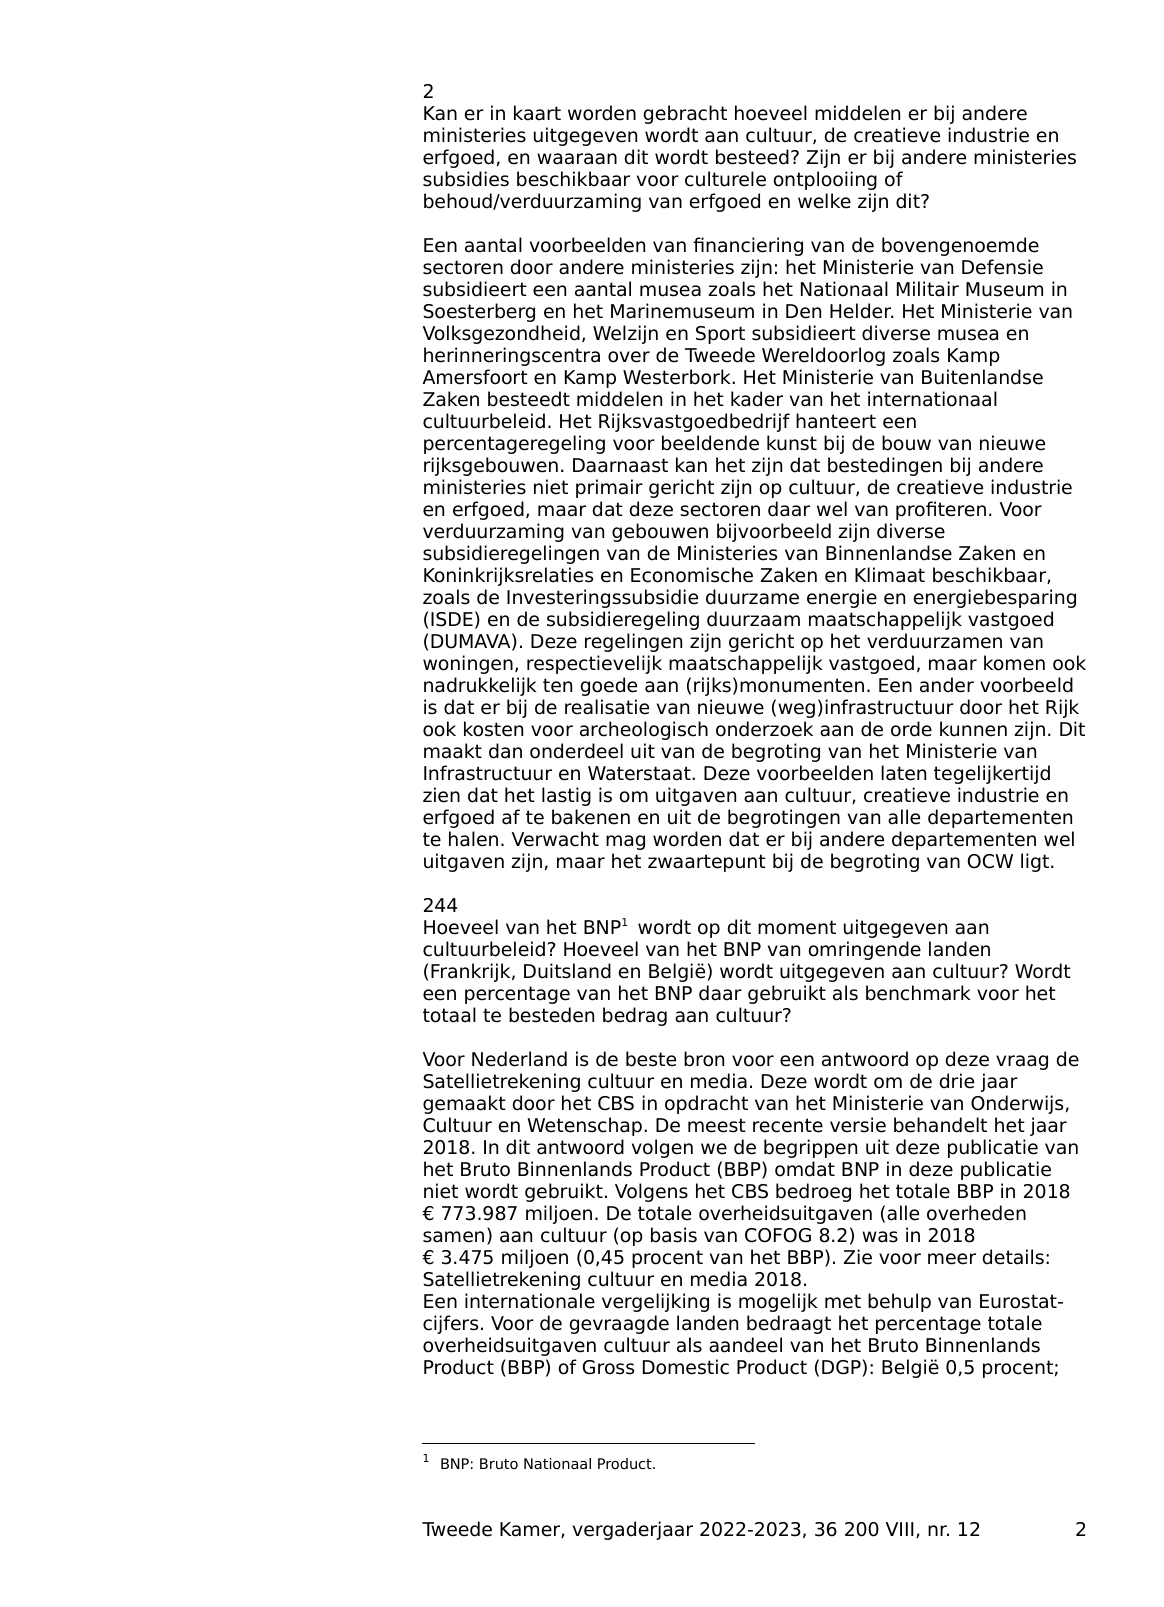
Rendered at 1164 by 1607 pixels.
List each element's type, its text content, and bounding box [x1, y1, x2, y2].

text Voor Nederland is de beste bron voor een antwoord op deze vraag de Satellietrekening cultuur en media. Deze wordt om de drie jaar gemaakt door het CBS in opdracht van het Ministerie van Onderwijs, Cultuur en Wetenschap. De meest recente versie behandelt het jaar 2018. In dit antwoord volgen we de begrippen uit deze publicatie van het Bruto Binnenlands Product (BBP) omdat BNP in deze publicatie niet wordt gebruikt. Volgens het CBS bedroeg het totale BBP in 2018 € 773.987 miljoen. De totale overheidsuitgaven (alle overheden samen) aan cultuur (op basis van COFOG 8.2) was in 2018 € 3.475 miljoen (0,45 procent van het BBP). Zie voor meer details: Satellietrekening cultuur en media 2018. [422, 1049, 1087, 1291]
text BNP: Bruto Nationaal Product. [422, 1452, 1087, 1474]
text 2 [422, 81, 1087, 103]
text Een aantal voorbeelden van financiering van de bovengenoemde sectoren door andere ministeries zijn: het Ministerie van Defensie subsidieert een aantal musea zoals het Nationaal Militair Museum in Soesterberg en het Marinemuseum in Den Helder. Het Ministerie van Volksgezondheid, Welzijn en Sport subsidieert diverse musea en herinneringscentra over de Tweede Wereldoorlog zoals Kamp Amersfoort en Kamp Westerbork. Het Ministerie van Buitenlandse Zaken besteedt middelen in het kader van het internationaal cultuurbeleid. Het Rijksvastgoedbedrijf hanteert een percentageregeling voor beeldende kunst bij de bouw van nieuwe rijksgebouwen. Daarnaast kan het zijn dat bestedingen bij andere ministeries niet primair gericht zijn op cultuur, de creatieve industrie en erfgoed, maar dat deze sectoren daar wel van profiteren. Voor verduurzaming van gebouwen bijvoorbeeld zijn diverse subsidieregelingen van de Ministeries van Binnenlandse Zaken en Koninkrijksrelaties en Economische Zaken en Klimaat beschikbaar, zoals de Investeringssubsidie duurzame energie en energiebesparing (ISDE) en de subsidieregeling duurzaam maatschappelijk vastgoed (DUMAVA). Deze regelingen zijn gericht op het verduurzamen van woningen, respectievelijk maatschappelijk vastgoed, maar komen ook nadrukkelijk ten goede aan (rijks)monumenten. Een ander voorbeeld is dat er bij de realisatie van nieuwe (weg)infrastructuur door het Rijk ook kosten voor archeologisch onderzoek aan de orde kunnen zijn. Dit maakt dan onderdeel uit van de begroting van het Ministerie van Infrastructuur en Waterstaat. Deze voorbeelden laten tegelijkertijd zien dat het lastig is om uitgaven aan cultuur, creatieve industrie en erfgoed af te bakenen en uit de begrotingen van alle departementen te halen. Verwacht mag worden dat er bij andere departementen wel uitgaven zijn, maar het zwaartepunt bij de begroting van OCW ligt. [422, 235, 1087, 873]
text 244 [422, 895, 1087, 917]
text Hoeveel van het BNP wordt op dit moment uitgegeven aan cultuurbeleid? Hoeveel van het BNP van omringende landen (Frankrijk, Duitsland en België) wordt uitgegeven aan cultuur? Wordt een percentage van het BNP daar gebruikt als benchmark voor het totaal te besteden bedrag aan cultuur? [422, 917, 1087, 1027]
text Kan er in kaart worden gebracht hoeveel middelen er bij andere ministeries uitgegeven wordt aan cultuur, de creatieve industrie en erfgoed, en waaraan dit wordt besteed? Zijn er bij andere ministeries subsidies beschikbaar voor culturele ontplooiing of behoud/verduurzaming van erfgoed en welke zijn dit? [422, 103, 1087, 213]
text Een internationale vergelijking is mogelijk met behulp van Eurostat-cijfers. Voor de gevraagde landen bedraagt het percentage totale overheidsuitgaven cultuur als aandeel van het Bruto Binnenlands Product (BBP) of Gross Domestic Product (DGP): België 0,5 procent; [422, 1291, 1087, 1379]
